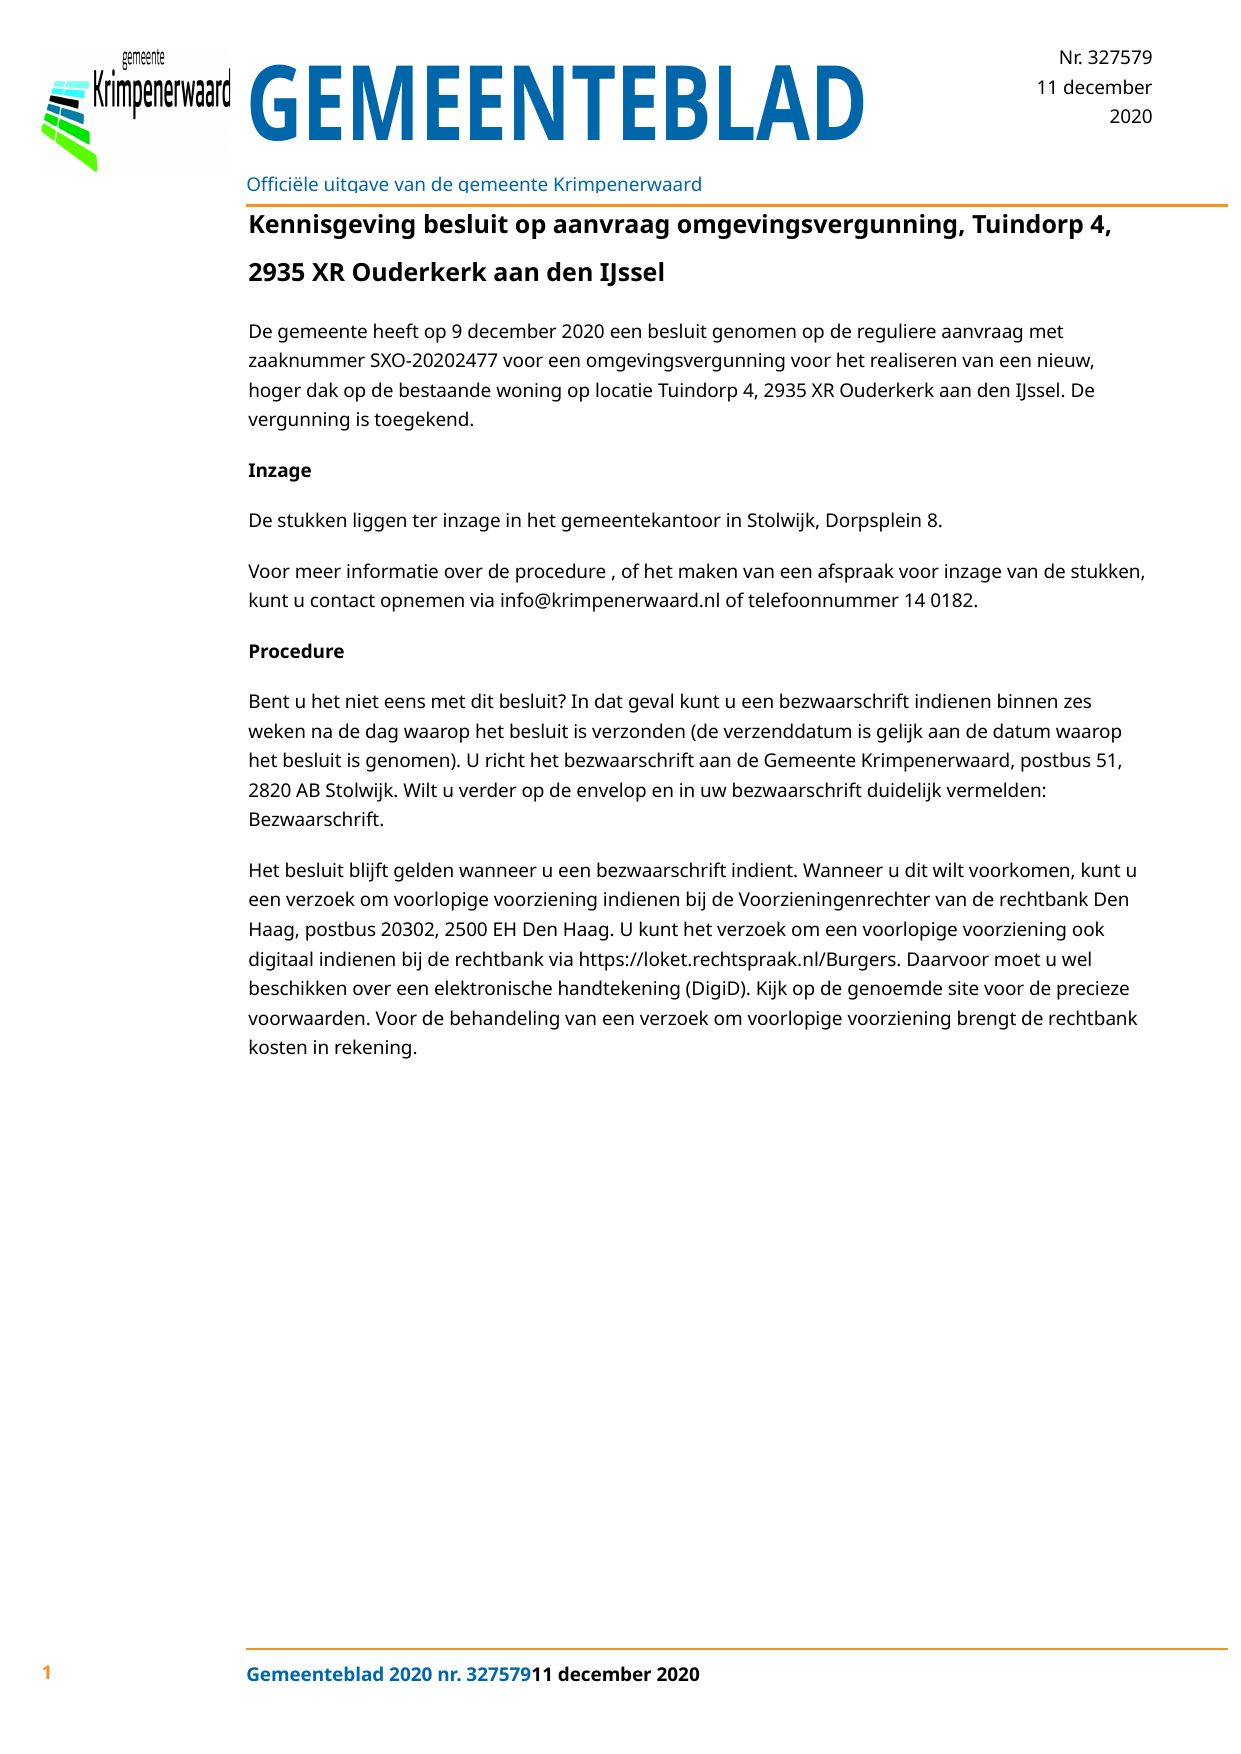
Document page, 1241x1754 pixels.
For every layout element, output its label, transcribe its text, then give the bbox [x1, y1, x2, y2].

text Bent u het niet eens met dit besluit? In dat geval kunt u een bezwaarschrift indienen binnen zes weken na de dag waarop het besluit is verzonden (de verzenddatum is gelijk aan de datum waarop het besluit is genomen). U richt het bezwaarschrift aan de Gemeente Krimpenerwaard, postbus 51, 2820 AB Stolwijk. Wilt u verder op de envelop en in uw bezwaarschrift duidelijk vermelden: Bezwaarschrift. [248, 688, 1152, 832]
text Het besluit blijft gelden wanneer u een bezwaarschrift indient. Wanneer u dit wilt voorkomen, kunt u een verzoek om voorlopige voorziening indienen bij de Voorzieningenrechter van de rechtbank Den Haag, postbus 20302, 2500 EH Den Haag. U kunt het verzoek om een voorlopige voorziening ook digitaal indienen bij de rechtbank via https://loket.rechtspraak.nl/Burgers. Daarvoor moet u wel beschikken over een elektronische handtekening (DigiD). Kijk op de genoemde site voor de precieze voorwaarden. Voor de behandeling van een verzoek om voorlopige voorziening brengt de rechtbank kosten in rekening. [248, 857, 1152, 1060]
text Inzage [248, 457, 1152, 483]
text De stukken liggen ter inzage in het gemeentekantoor in Stolwijk, Dorpsplein 8. [248, 507, 1152, 533]
text Kennisgeving besluit op aanvraag omgevingsvergunning, Tuindorp 4, 2935 XR Ouderkerk aan den IJssel [248, 207, 1152, 288]
text De gemeente heeft op 9 december 2020 een besluit genomen op de reguliere aanvraag met zaaknummer SXO-20202477 voor een omgevingsvergunning voor het realiseren van een nieuw, hoger dak op de bestaande woning op locatie Tuindorp 4, 2935 XR Ouderkerk aan den IJssel. De vergunning is toegekend. [248, 318, 1152, 432]
text Procedure [248, 638, 1152, 664]
picture [41, 47, 231, 172]
text Voor meer informatie over de procedure , of het maken van een afspraak voor inzage van de stukken, kunt u contact opnemen via info@krimpenerwaard.nl of telefoonnummer 14 0182. [248, 558, 1152, 613]
